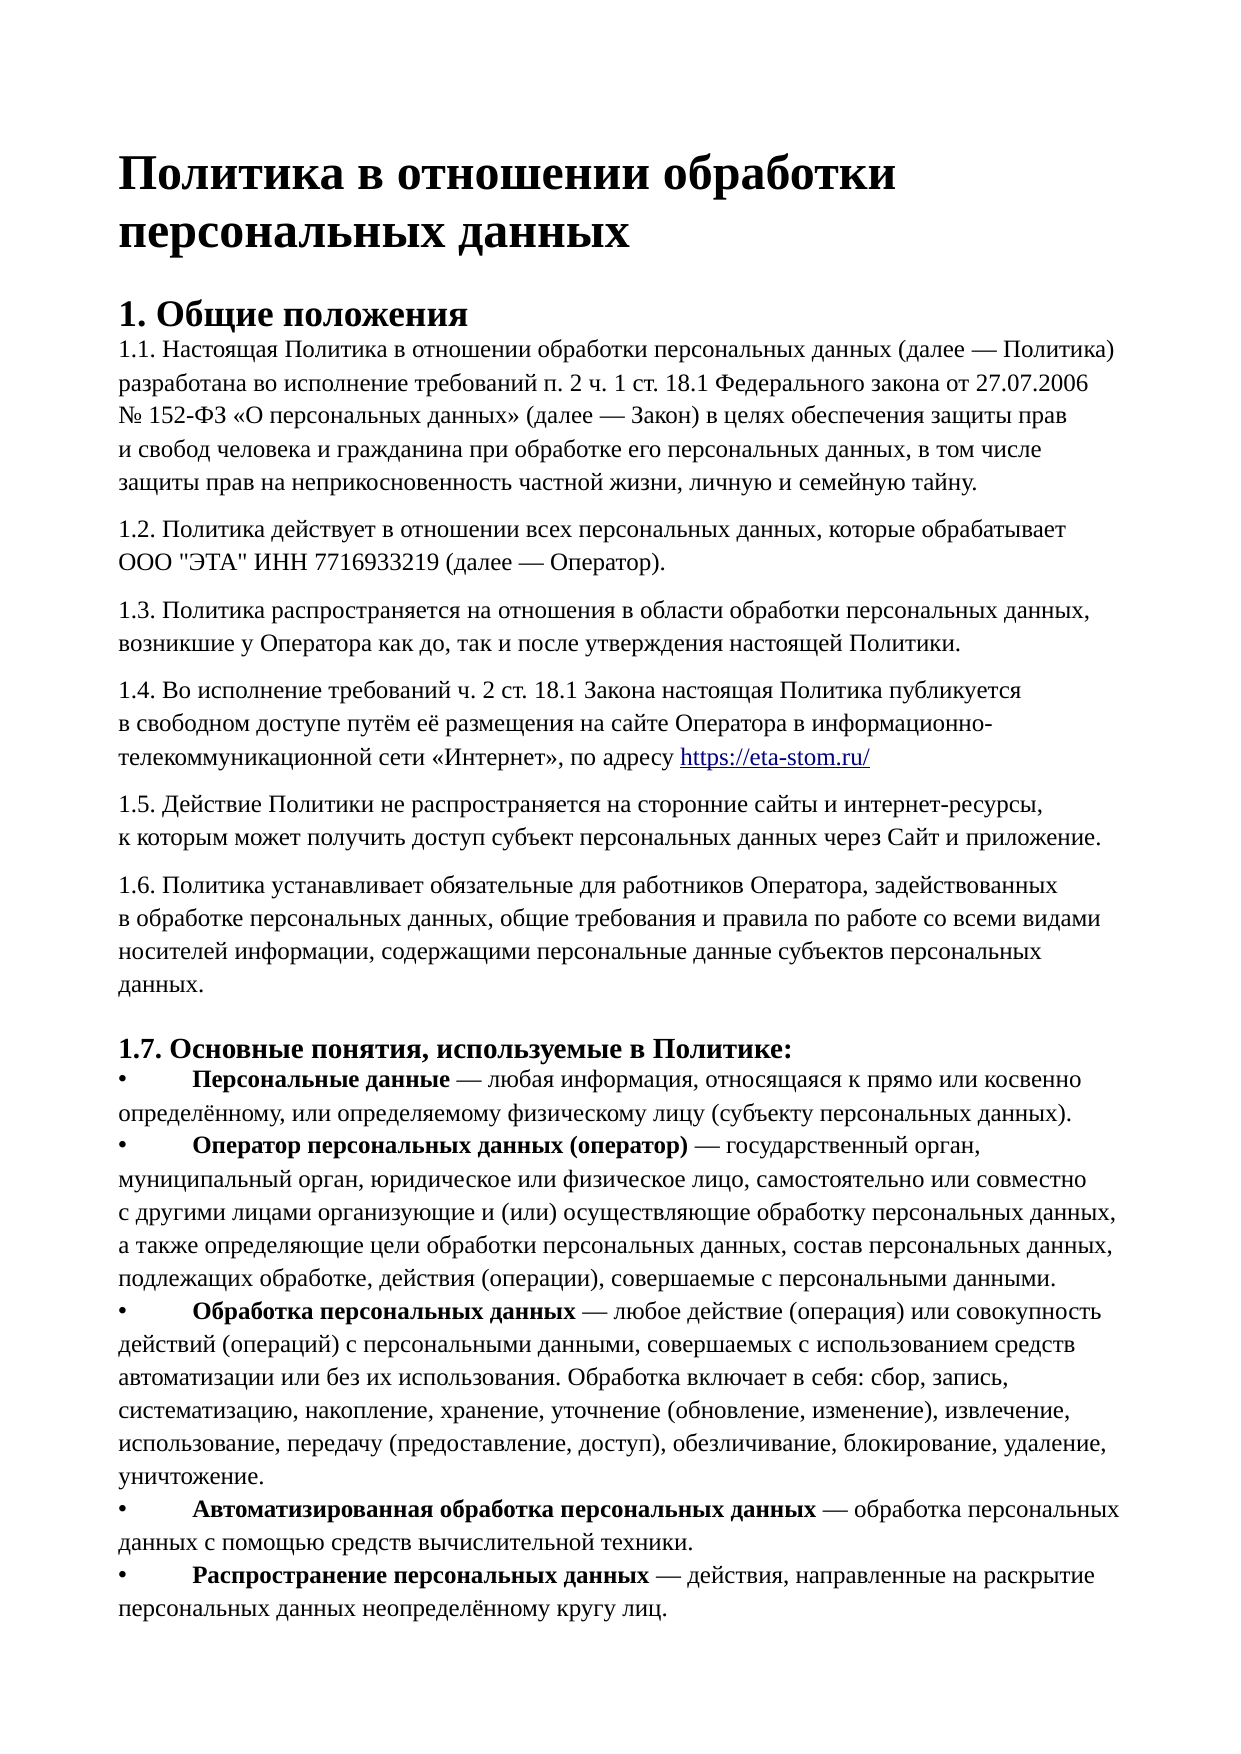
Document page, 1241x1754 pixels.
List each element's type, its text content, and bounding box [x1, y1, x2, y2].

text 1.5. Действие Политики не распространяется на сторонние сайты и интернет-ресурсы, к которым может получить доступ субъект персональных данных через Сайт и приложение. [118, 789, 1122, 851]
list Распространение персональных данных — действия, направленные на раскрытие персональных данных неопределённому кругу лиц. [118, 1560, 1122, 1622]
text 1.2. Политика действует в отношении всех персональных данных, которые обрабатывает ООО "ЭТА" ИНН 7716933219 (далее — Оператор). [118, 514, 1122, 576]
subtitle Политика в отношении обработки персональных данных [118, 143, 1122, 258]
text 1.1. Настоящая Политика в отношении обработки персональных данных (далее — Политика) разработана во исполнение требований п. 2 ч. 1 ст. 18.1 Федерального закона от 27.07.2006 № 152-ФЗ «О персональных данных» (далее — Закон) в целях обеспечения защиты прав и свобод человека и гражданина при обработке его персональных данных, в том числе защиты прав на неприкосновенность частной жизни, личную и семейную тайну. [118, 334, 1122, 495]
text 1.3. Политика распространяется на отношения в области обработки персональных данных, возникшие у Оператора как до, так и после утверждения настоящей Политики. [118, 595, 1122, 657]
text 1.6. Политика устанавливает обязательные для работников Оператора, задействованных в обработке персональных данных, общие требования и правила по работе со всеми видами носителей информации, содержащими персональные данные субъектов персональных данных. [118, 870, 1122, 998]
list Оператор персональных данных (оператор) — государственный орган, муниципальный орган, юридическое или физическое лицо, самостоятельно или совместно с другими лицами организующие и (или) осуществляющие обработку персональных данных, а также определяющие цели обработки персональных данных, состав персональных данных, подлежащих обработке, действия (операции), совершаемые с персональными данными. [118, 1131, 1122, 1291]
list Персональные данные — любая информация, относящаяся к прямо или косвенно определённому, или определяемому физическому лицу (субъекту персональных данных). [118, 1064, 1122, 1126]
list Автоматизированная обработка персональных данных — обработка персональных данных с помощью средств вычислительной техники. [118, 1494, 1122, 1556]
subtitle 1.7. Основные понятия, используемые в Политике: [118, 1031, 1122, 1064]
list Обработка персональных данных — любое действие (операция) или совокупность действий (операций) с персональными данными, совершаемых с использованием средств автоматизации или без их использования. Обработка включает в себя: сбор, запись, систематизацию, накопление, хранение, уточнение (обновление, изменение), извлечение, использование, передачу (предоставление, доступ), обезличивание, блокирование, удаление, уничтожение. [118, 1296, 1122, 1489]
text 1.4. Во исполнение требований ч. 2 ст. 18.1 Закона настоящая Политика публикуется в свободном доступе путём её размещения на сайте Оператора в информационно-телекоммуникационной сети «Интернет», по адресу https://eta-stom.ru/ [118, 676, 1122, 770]
subtitle 1. Общие положения [118, 291, 1122, 334]
